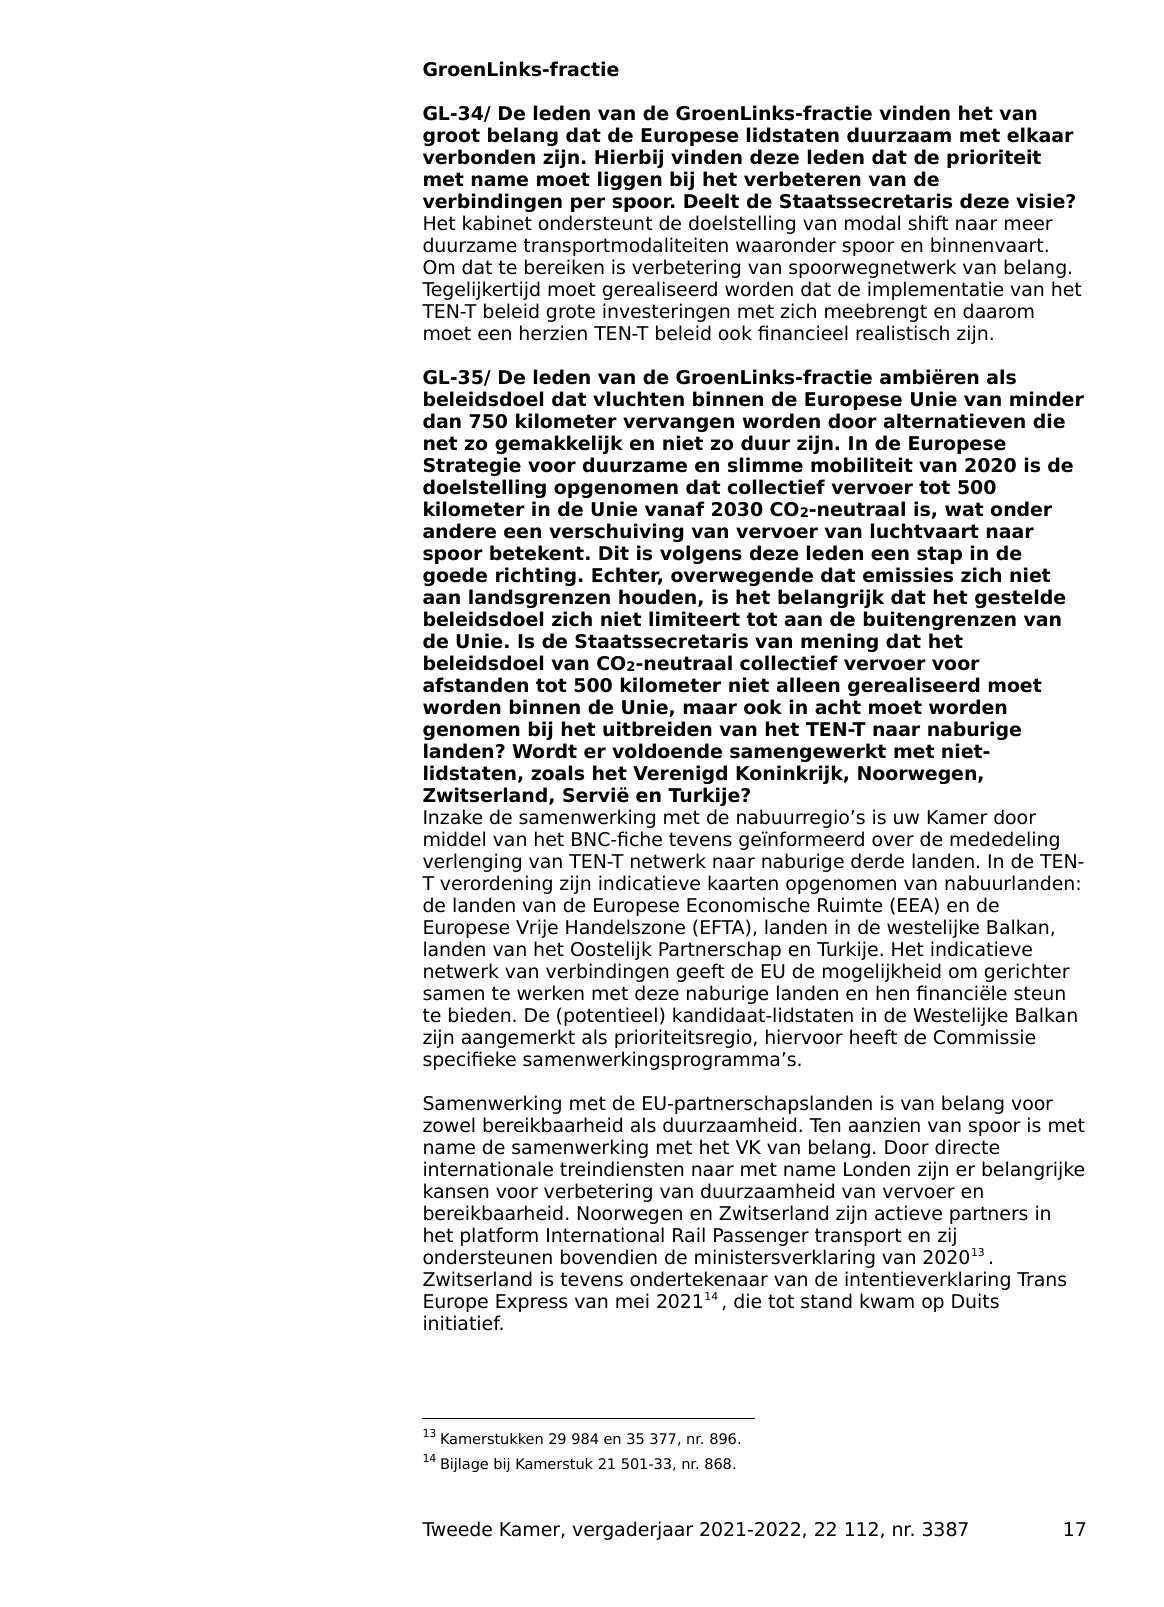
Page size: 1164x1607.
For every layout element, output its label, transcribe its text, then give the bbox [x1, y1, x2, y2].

text Het kabinet ondersteunt de doelstelling van modal shift naar meer duurzame transportmodaliteiten waaronder spoor en binnenvaart. Om dat te bereiken is verbetering van spoorwegnetwerk van belang. Tegelijkertijd moet gerealiseerd worden dat de implementatie van het TEN-T beleid grote investeringen met zich meebrengt en daarom moet een herzien TEN-T beleid ook financieel realistisch zijn. [422, 213, 1087, 345]
text Kamerstukken 29 984 en 35 377, nr. 896. [422, 1427, 1087, 1449]
text GL-35/ De leden van de GroenLinks-fractie ambiëren als beleidsdoel dat vluchten binnen de Europese Unie van minder dan 750 kilometer vervangen worden door alternatieven die net zo gemakkelijk en niet zo duur zijn. In de Europese Strategie voor duurzame en slimme mobiliteit van 2020 is de doelstelling opgenomen dat collectief vervoer tot 500 kilometer in de Unie vanaf 2030 CO2-neutraal is, wat onder andere een verschuiving van vervoer van luchtvaart naar spoor betekent. Dit is volgens deze leden een stap in de goede richting. Echter, overwegende dat emissies zich niet aan landsgrenzen houden, is het belangrijk dat het gestelde beleidsdoel zich niet limiteert tot aan de buitengrenzen van de Unie. Is de Staatssecretaris van mening dat het beleidsdoel van CO2-neutraal collectief vervoer voor afstanden tot 500 kilometer niet alleen gerealiseerd moet worden binnen de Unie, maar ook in acht moet worden genomen bij het uitbreiden van het TEN-T naar naburige landen? Wordt er voldoende samengewerkt met niet-lidstaten, zoals het Verenigd Koninkrijk, Noorwegen, Zwitserland, Servië en Turkije? [422, 367, 1087, 807]
text Samenwerking met de EU-partnerschapslanden is van belang voor zowel bereikbaarheid als duurzaamheid. Ten aanzien van spoor is met name de samenwerking met het VK van belang. Door directe internationale treindiensten naar met name Londen zijn er belangrijke kansen voor verbetering van duurzaamheid van vervoer en bereikbaarheid. Noorwegen en Zwitserland zijn actieve partners in het platform International Rail Passenger transport en zij ondersteunen bovendien de ministersverklaring van 2020. Zwitserland is tevens ondertekenaar van de intentieverklaring Trans Europe Express van mei 2021, die tot stand kwam op Duits initiatief. [422, 1093, 1087, 1334]
text GL-34/ De leden van de GroenLinks-fractie vinden het van groot belang dat de Europese lidstaten duurzaam met elkaar verbonden zijn. Hierbij vinden deze leden dat de prioriteit met name moet liggen bij het verbeteren van de verbindingen per spoor. Deelt de Staatssecretaris deze visie? [422, 103, 1087, 213]
text Inzake de samenwerking met de nabuurregio’s is uw Kamer door middel van het BNC-fiche tevens geïnformeerd over de mededeling verlenging van TEN-T netwerk naar naburige derde landen. In de TEN-T verordening zijn indicatieve kaarten opgenomen van nabuurlanden: de landen van de Europese Economische Ruimte (EEA) en de Europese Vrije Handelszone (EFTA), landen in de westelijke Balkan, landen van het Oostelijk Partnerschap en Turkije. Het indicatieve netwerk van verbindingen geeft de EU de mogelijkheid om gerichter samen te werken met deze naburige landen en hen financiële steun te bieden. De (potentieel) kandidaat-lidstaten in de Westelijke Balkan zijn aangemerkt als prioriteitsregio, hiervoor heeft de Commissie specifieke samenwerkingsprogramma’s. [422, 807, 1087, 1071]
text Bijlage bij Kamerstuk 21 501-33, nr. 868. [422, 1452, 1087, 1474]
subtitle GroenLinks-fractie [422, 59, 1087, 81]
